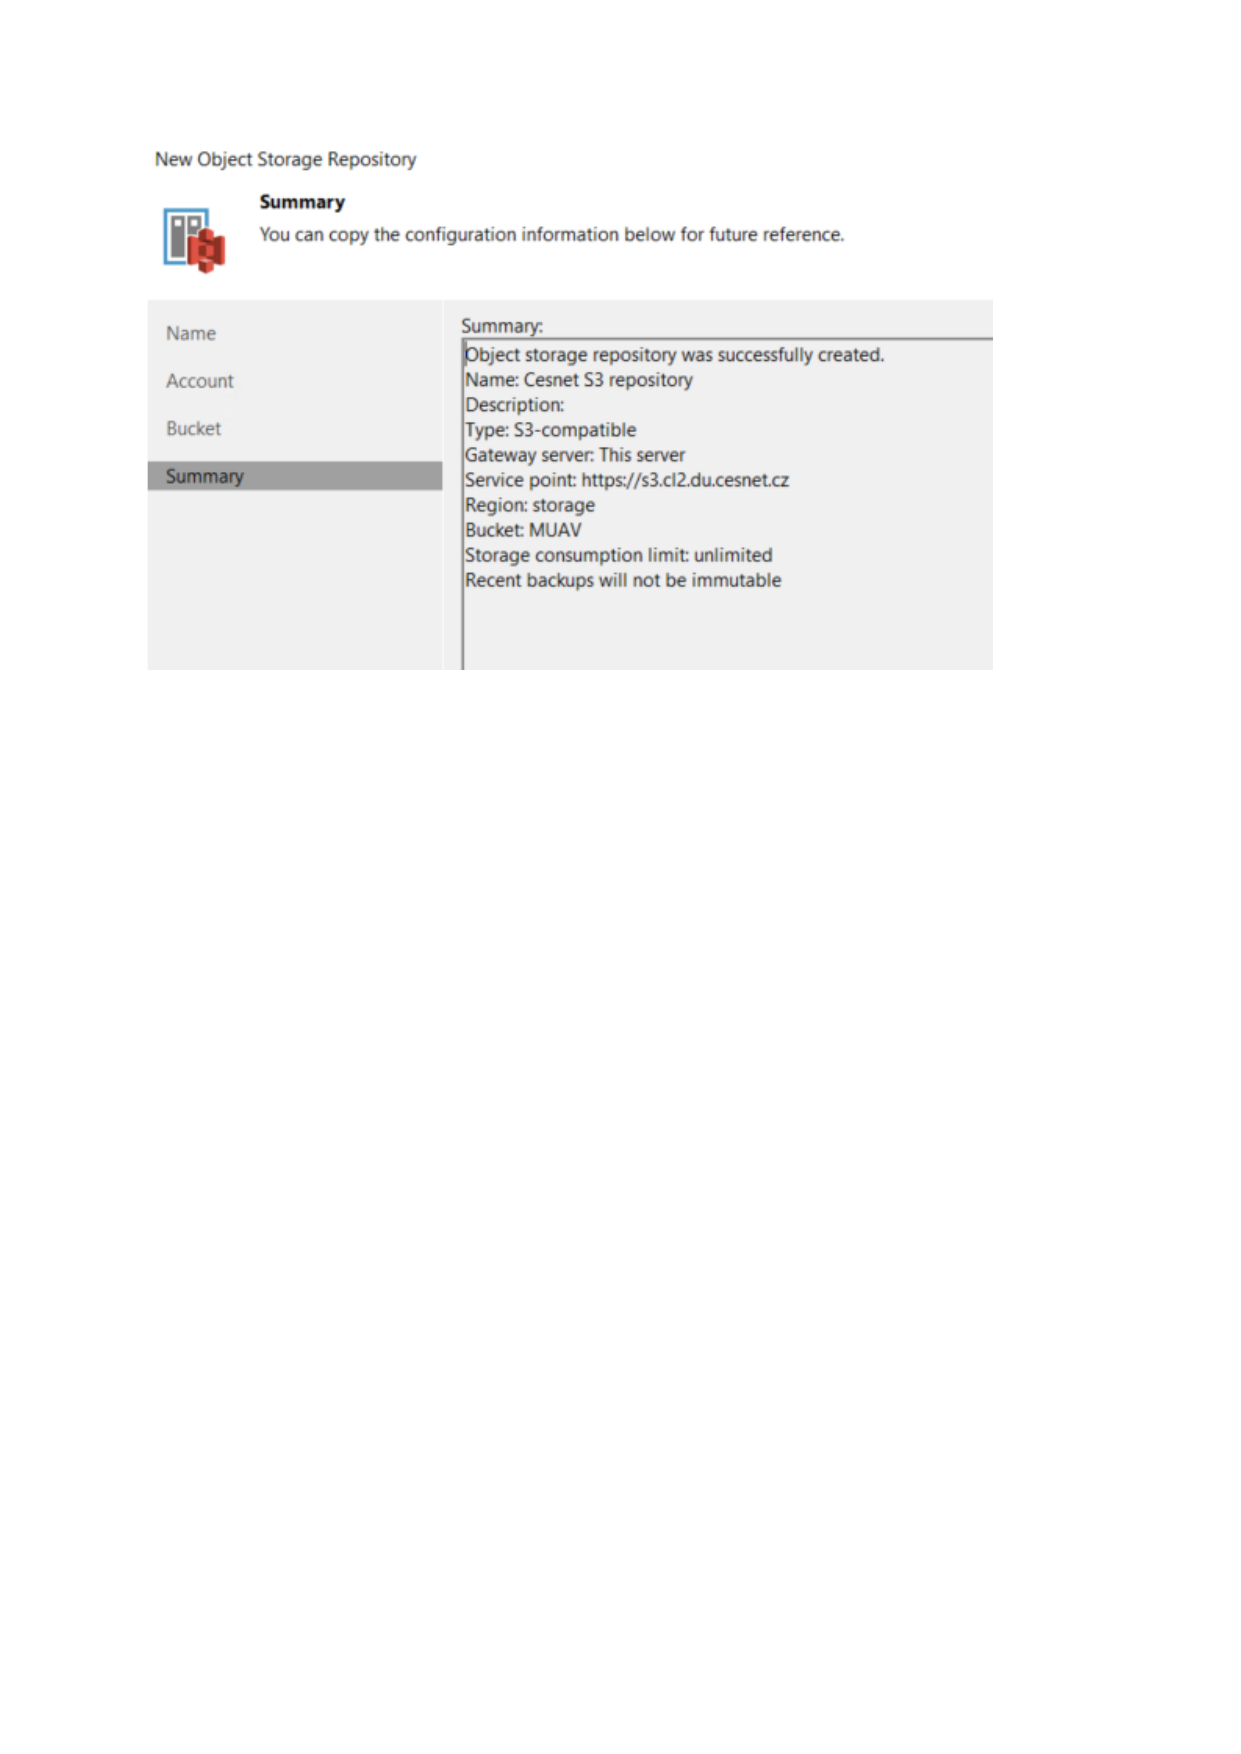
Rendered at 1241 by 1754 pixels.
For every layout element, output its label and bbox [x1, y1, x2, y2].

picture [147, 147, 993, 670]
